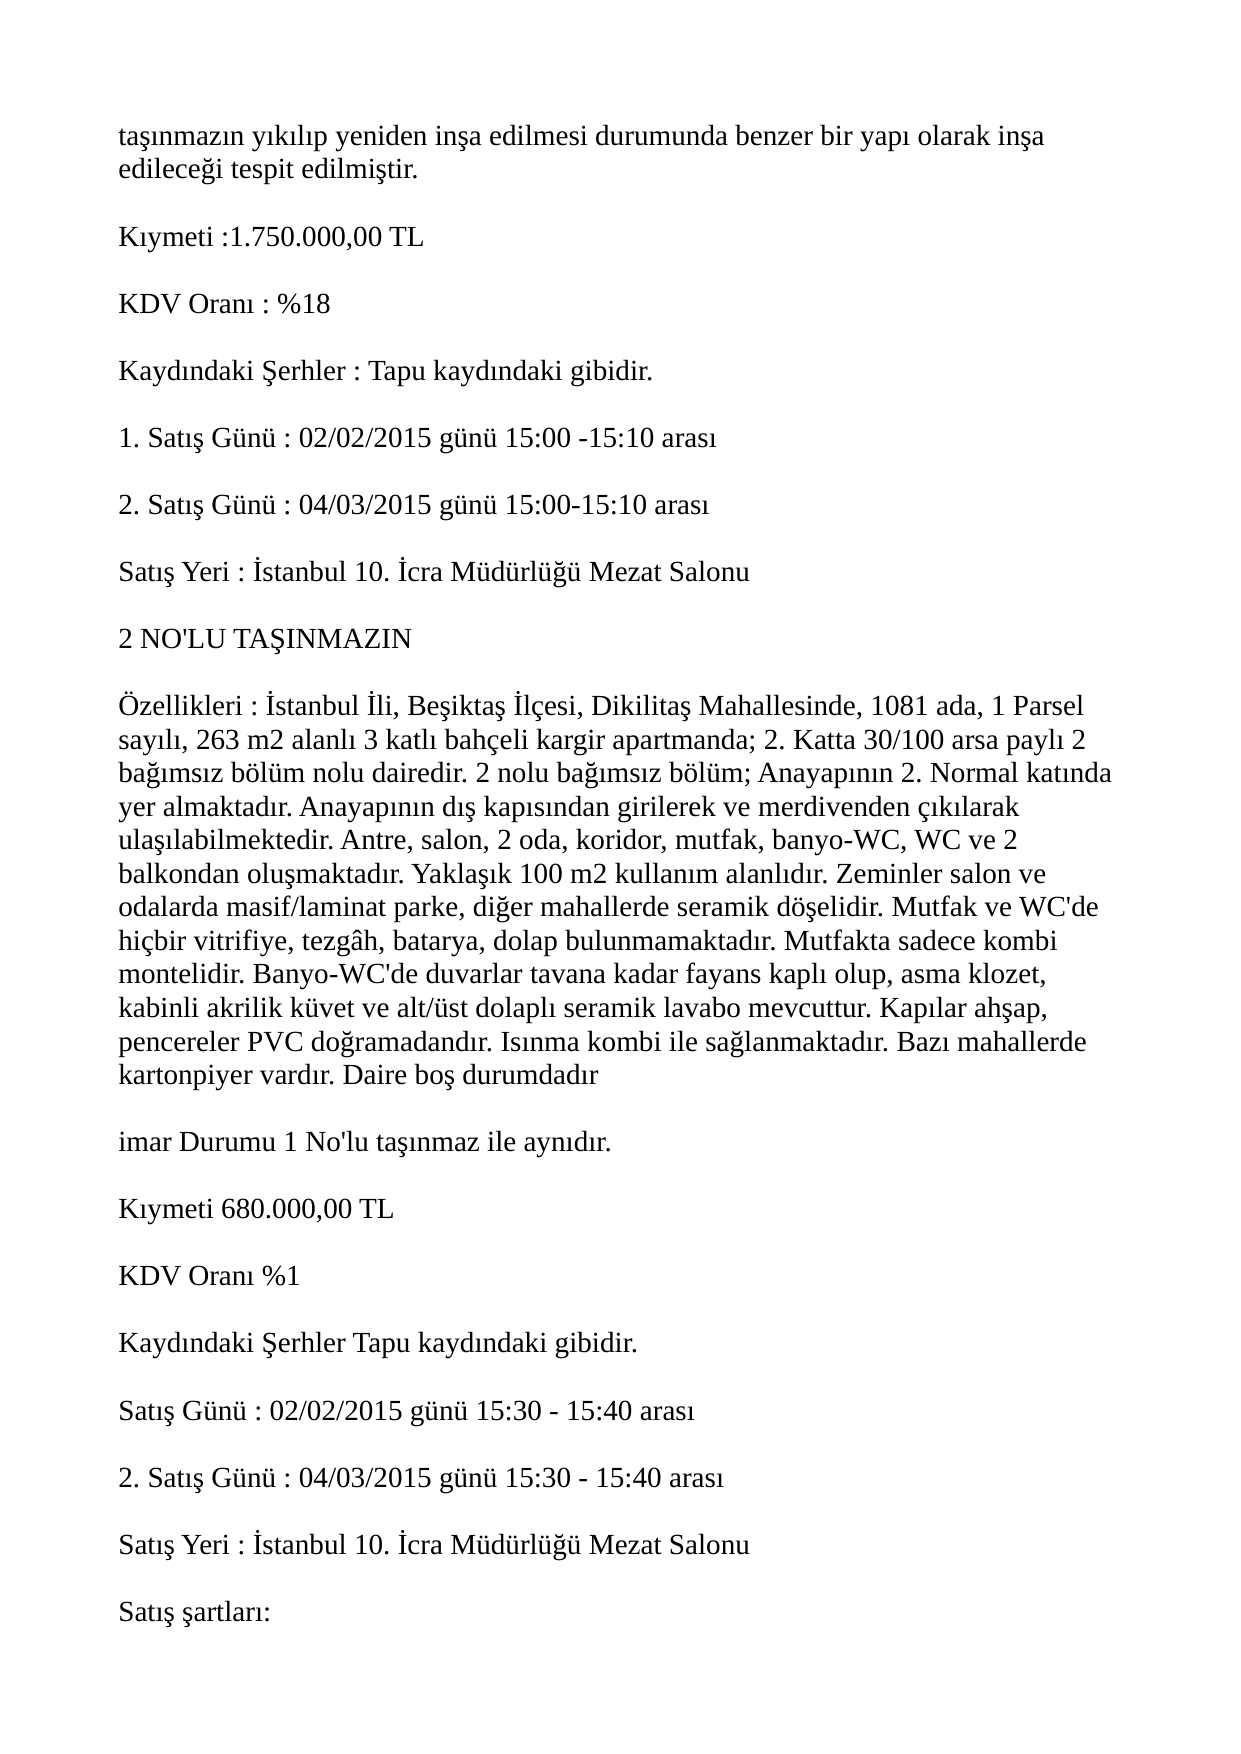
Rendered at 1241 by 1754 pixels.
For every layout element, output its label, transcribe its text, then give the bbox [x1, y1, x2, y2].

text 2. Satış Günü : 04/03/2015 günü 15:00-15:10 arası [118, 487, 1122, 521]
text Kıymeti :1.750.000,00 TL [118, 219, 1122, 252]
text Kıymeti 680.000,00 TL [118, 1191, 1122, 1225]
text Satış şartları: [118, 1594, 1122, 1627]
text Kaydındaki Şerhler : Tapu kaydındaki gibidir. [118, 353, 1122, 386]
text 2. Satış Günü : 04/03/2015 günü 15:30 - 15:40 arası [118, 1460, 1122, 1493]
text 1. Satış Günü : 02/02/2015 günü 15:00 -15:10 arası [118, 420, 1122, 453]
text Satış Yeri : İstanbul 10. İcra Müdürlüğü Mezat Salonu [118, 554, 1122, 588]
text Özellikleri : İstanbul İli, Beşiktaş İlçesi, Dikilitaş Mahallesinde, 1081 ada, 1 Parsel sayılı, 263 m2 alanlı 3 katlı bahçeli kargir apartmanda; 2. Katta 30/100 arsa paylı 2 bağımsız bölüm nolu dairedir. 2 nolu bağımsız bölüm; Anayapının 2. Normal katında yer almaktadır. Anayapının dış kapısından girilerek ve merdivenden çıkılarak ulaşılabilmektedir. Antre, salon, 2 oda, koridor, mutfak, banyo-WC, WC ve 2 balkondan oluşmaktadır. Yaklaşık 100 m2 kullanım alanlıdır. Zeminler salon ve odalarda masif/laminat parke, diğer mahallerde seramik döşelidir. Mutfak ve WC'de hiçbir vitrifiye, tezgâh, batarya, dolap bulunmamaktadır. Mutfakta sadece kombi montelidir. Banyo-WC'de duvarlar tavana kadar fayans kaplı olup, asma klozet, kabinli akrilik küvet ve alt/üst dolaplı seramik lavabo mevcuttur. Kapılar ahşap, pencereler PVC doğramadandır. Isınma kombi ile sağlanmaktadır. Bazı mahallerde kartonpiyer vardır. Daire boş durumdadır [118, 688, 1122, 1091]
text imar Durumu 1 No'lu taşınmaz ile aynıdır. [118, 1124, 1122, 1158]
text taşınmazın yıkılıp yeniden inşa edilmesi durumunda benzer bir yapı olarak inşa edileceği tespit edilmiştir. [118, 118, 1122, 185]
text KDV Oranı : %18 [118, 286, 1122, 319]
text KDV Oranı %1 [118, 1258, 1122, 1292]
text Satış Günü : 02/02/2015 günü 15:30 - 15:40 arası [118, 1393, 1122, 1426]
text Kaydındaki Şerhler Tapu kaydındaki gibidir. [118, 1326, 1122, 1359]
text 2 NO'LU TAŞINMAZIN [118, 621, 1122, 655]
text Satış Yeri : İstanbul 10. İcra Müdürlüğü Mezat Salonu [118, 1527, 1122, 1560]
